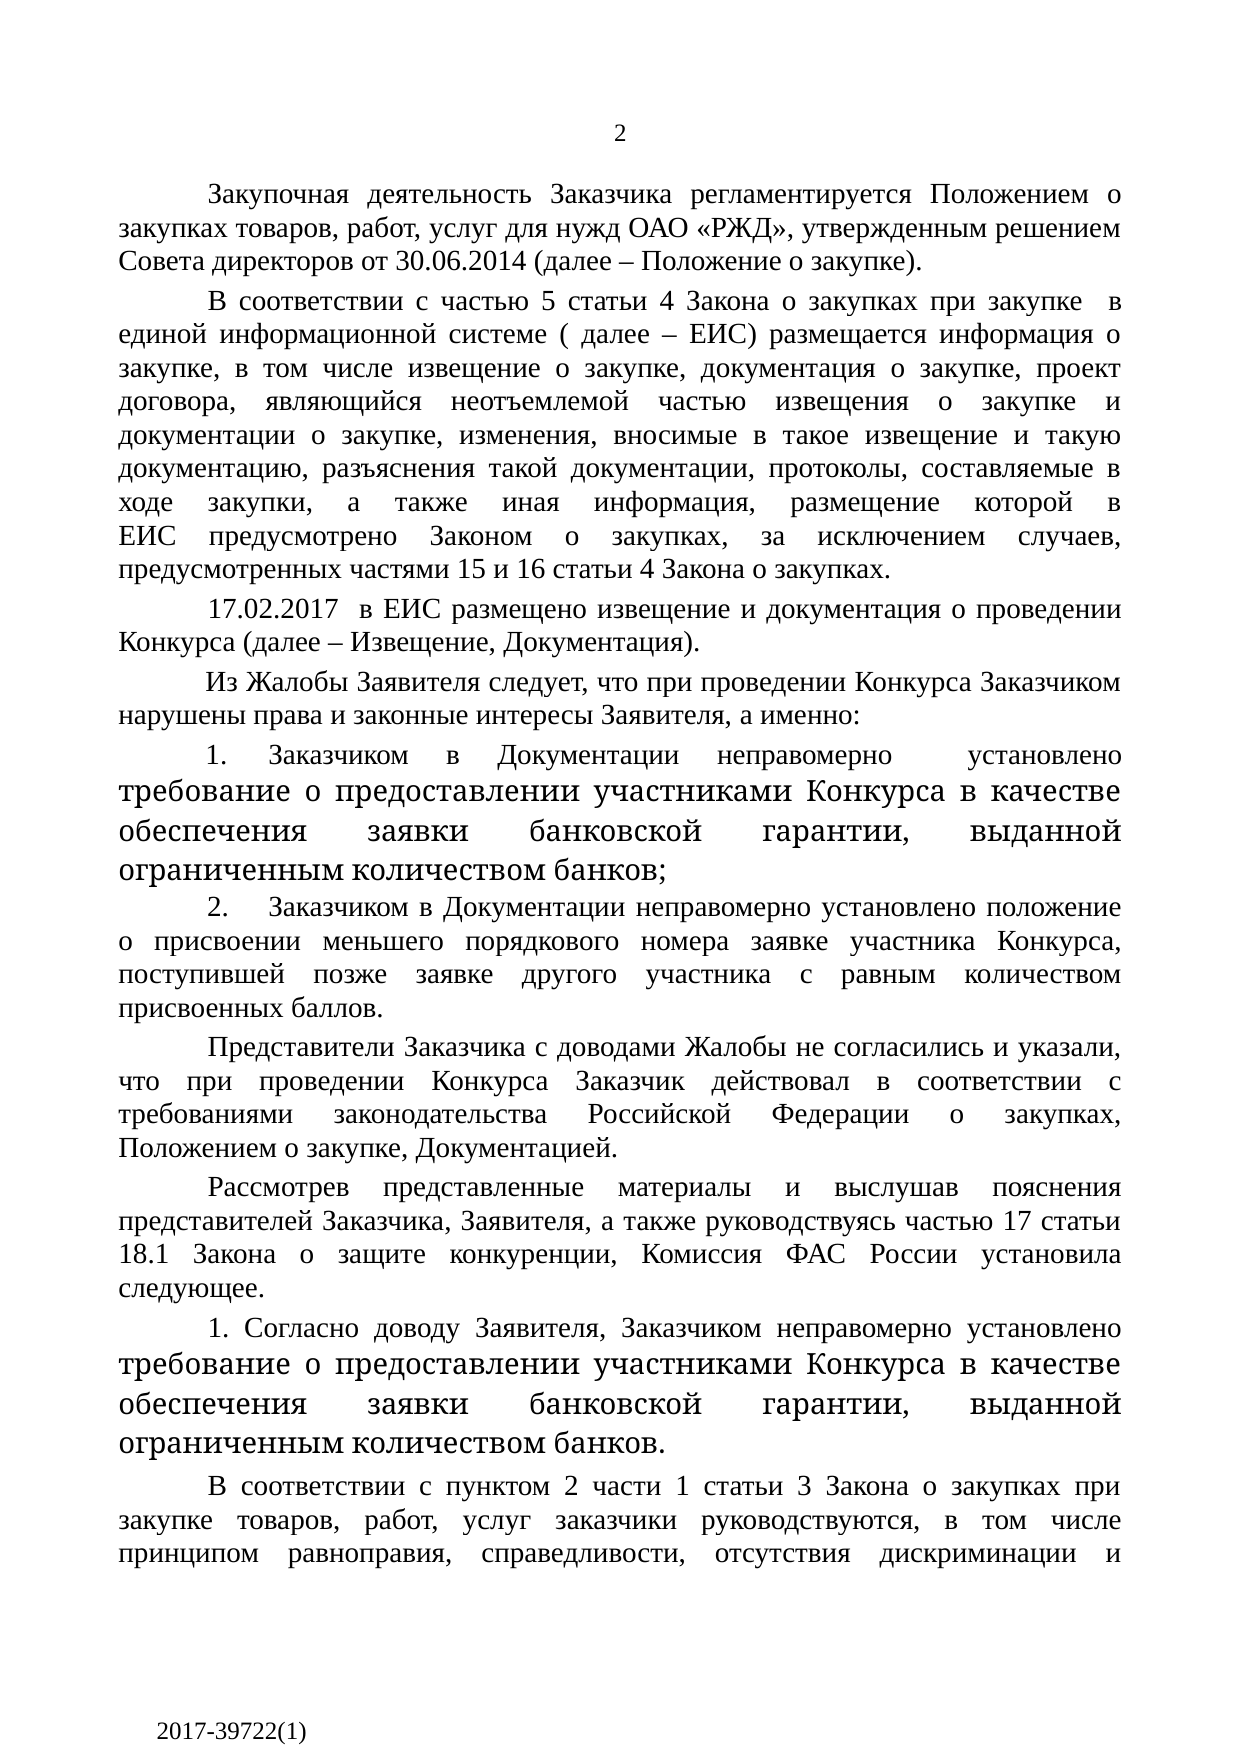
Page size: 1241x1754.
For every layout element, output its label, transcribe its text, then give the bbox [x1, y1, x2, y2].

list Заказчиком в Документации неправомерно установлено положение о присвоении меньшего порядкового номера заявке участника Конкурса, поступившей позже заявке другого участника с равным количеством присвоенных баллов. [118, 889, 1122, 1023]
text Из Жалобы Заявителя следует, что при проведении Конкурса Заказчиком нарушены права и законные интересы Заявителя, а именно: [118, 664, 1122, 731]
text В соответствии с пунктом 2 части 1 статьи 3 Закона о закупках при закупке товаров, работ, услуг заказчики руководствуются, в том числе принципом равноправия, справедливости, отсутствия дискриминации и [118, 1468, 1122, 1569]
text 17.02.2017 в ЕИС размещено извещение и документация о проведении Конкурса (далее – Извещение, Документация). [118, 591, 1122, 658]
text В соответствии с частью 5 статьи 4 Закона о закупках при закупке в единой информационной системе ( далее – ЕИС) размещается информация о закупке, в том числе извещение о закупке, документация о закупке, проект договора, являющийся неотъемлемой частью извещения о закупке и документации о закупке, изменения, вносимые в такое извещение и такую документацию, разъяснения такой документации, протоколы, составляемые в ходе закупки, а также иная информация, размещение которой в ЕИС предусмотрено Законом о закупках, за исключением случаев, предусмотренных частями 15 и 16 статьи 4 Закона о закупках. [118, 283, 1122, 585]
text Рассмотрев представленные материалы и выслушав пояснения представителей Заказчика, Заявителя, а также руководствуясь частью 17 статьи 18.1 Закона о защите конкуренции, Комиссия ФАС России установила следующее. [118, 1169, 1122, 1304]
text Представители Заказчика с доводами Жалобы не согласились и указали, что при проведении Конкурса Заказчик действовал в соответствии с требованиями законодательства Российской Федерации о закупках, Положением о закупке, Документацией. [118, 1029, 1122, 1164]
text Закупочная деятельность Заказчика регламентируется Положением о закупках товаров, работ, услуг для нужд ОАО «РЖД», утвержденным решением Совета директоров от 30.06.2014 (далее – Положение о закупке). [118, 176, 1122, 277]
list Заказчиком в Документации неправомерно установлено требование о предоставлении участниками Конкурса в качестве обеспечения заявки банковской гарантии, выданной ограниченным количеством банков; [118, 737, 1122, 889]
text 1. Согласно доводу Заявителя, Заказчиком неправомерно установлено требование о предоставлении участниками Конкурса в качестве обеспечения заявки банковской гарантии, выданной ограниченным количеством банков. [118, 1310, 1122, 1462]
